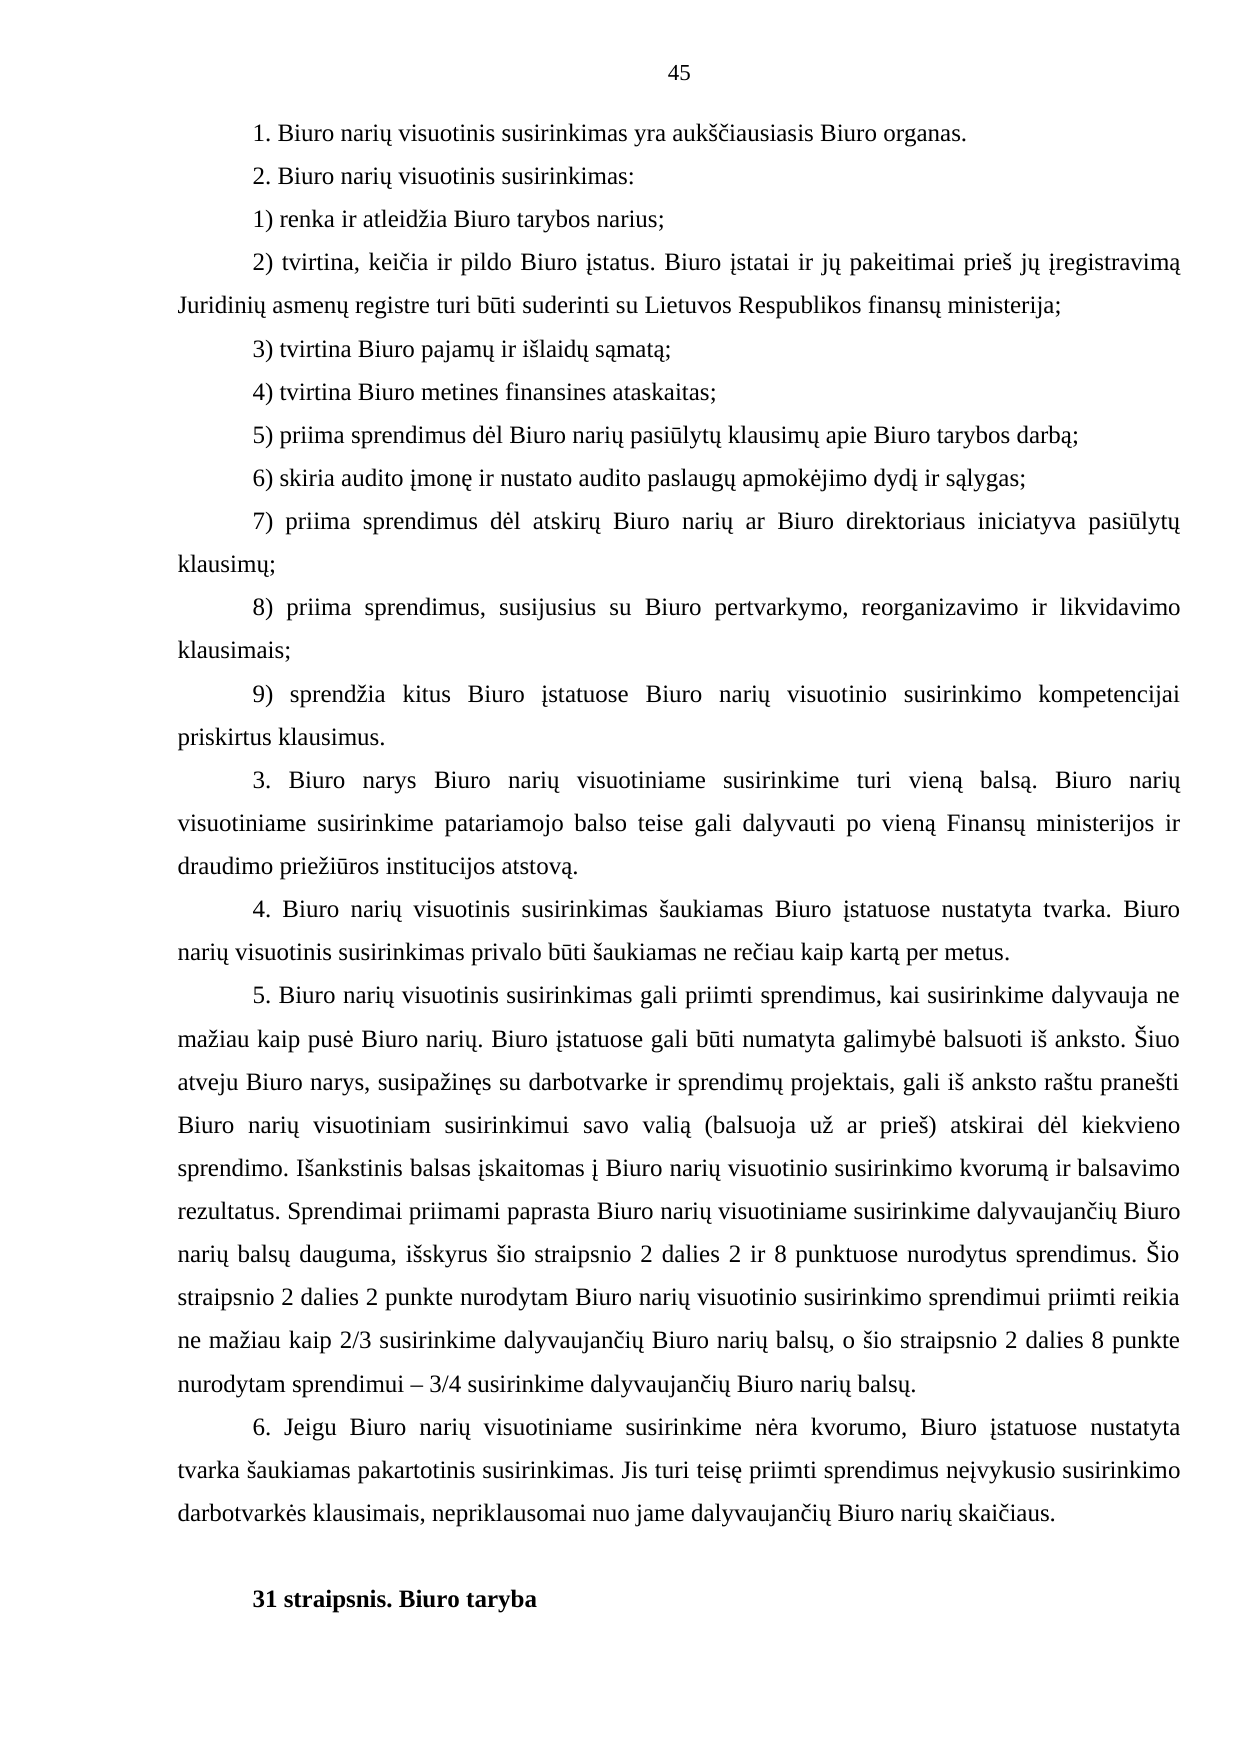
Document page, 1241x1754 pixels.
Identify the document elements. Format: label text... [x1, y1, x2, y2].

text 3) tvirtina Biuro pajamų ir išlaidų sąmatą; [177, 334, 1181, 362]
text 4) tvirtina Biuro metines finansines ataskaitas; [177, 377, 1181, 406]
text 6. Jeigu Biuro narių visuotiniame susirinkime nėra kvorumo, Biuro įstatuose nustatyta tvarka šaukiamas pakartotinis susirinkimas. Jis turi teisę priimti sprendimus neįvykusio susirinkimo darbotvarkės klausimais, nepriklausomai nuo jame dalyvaujančių Biuro narių skaičiaus. [177, 1412, 1181, 1527]
text 5) priima sprendimus dėl Biuro narių pasiūlytų klausimų apie Biuro tarybos darbą; [177, 420, 1181, 449]
text 2. Biuro narių visuotinis susirinkimas: [177, 161, 1181, 190]
text 3. Biuro narys Biuro narių visuotiniame susirinkime turi vieną balsą. Biuro narių visuotiniame susirinkime patariamojo balso teise gali dalyvauti po vieną Finansų ministerijos ir draudimo priežiūros institucijos atstovą. [177, 765, 1181, 880]
text 1. Biuro narių visuotinis susirinkimas yra aukščiausiasis Biuro organas. [177, 118, 1181, 147]
text 2) tvirtina, keičia ir pildo Biuro įstatus. Biuro įstatai ir jų pakeitimai prieš jų įregistravimą Juridinių asmenų registre turi būti suderinti su Lietuvos Respublikos finansų ministerija; [177, 247, 1181, 319]
text 31 straipsnis. Biuro taryba [177, 1584, 1181, 1613]
text 7) priima sprendimus dėl atskirų Biuro narių ar Biuro direktoriaus iniciatyva pasiūlytų klausimų; [177, 506, 1181, 578]
text 8) priima sprendimus, susijusius su Biuro pertvarkymo, reorganizavimo ir likvidavimo klausimais; [177, 592, 1181, 664]
text 5. Biuro narių visuotinis susirinkimas gali priimti sprendimus, kai susirinkime dalyvauja ne mažiau kaip pusė Biuro narių. Biuro įstatuose gali būti numatyta galimybė balsuoti iš anksto. Šiuo atveju Biuro narys, susipažinęs su darbotvarke ir sprendimų projektais, gali iš anksto raštu pranešti Biuro narių visuotiniam susirinkimui savo valią (balsuoja už ar prieš) atskirai dėl kiekvieno sprendimo. Išankstinis balsas įskaitomas į Biuro narių visuotinio susirinkimo kvorumą ir balsavimo rezultatus. Sprendimai priimami paprasta Biuro narių visuotiniame susirinkime dalyvaujančių Biuro narių balsų dauguma, išskyrus šio straipsnio 2 dalies 2 ir 8 punktuose nurodytus sprendimus. Šio straipsnio 2 dalies 2 punkte nurodytam Biuro narių visuotinio susirinkimo sprendimui priimti reikia ne mažiau kaip 2/3 susirinkime dalyvaujančių Biuro narių balsų, o šio straipsnio 2 dalies 8 punkte nurodytam sprendimui – 3/4 susirinkime dalyvaujančių Biuro narių balsų. [177, 981, 1181, 1397]
text 1) renka ir atleidžia Biuro tarybos narius; [177, 204, 1181, 233]
text 9) sprendžia kitus Biuro įstatuose Biuro narių visuotinio susirinkimo kompetencijai priskirtus klausimus. [177, 679, 1181, 751]
text 4. Biuro narių visuotinis susirinkimas šaukiamas Biuro įstatuose nustatyta tvarka. Biuro narių visuotinis susirinkimas privalo būti šaukiamas ne rečiau kaip kartą per metus. [177, 894, 1181, 966]
text 6) skiria audito įmonę ir nustato audito paslaugų apmokėjimo dydį ir sąlygas; [177, 463, 1181, 492]
